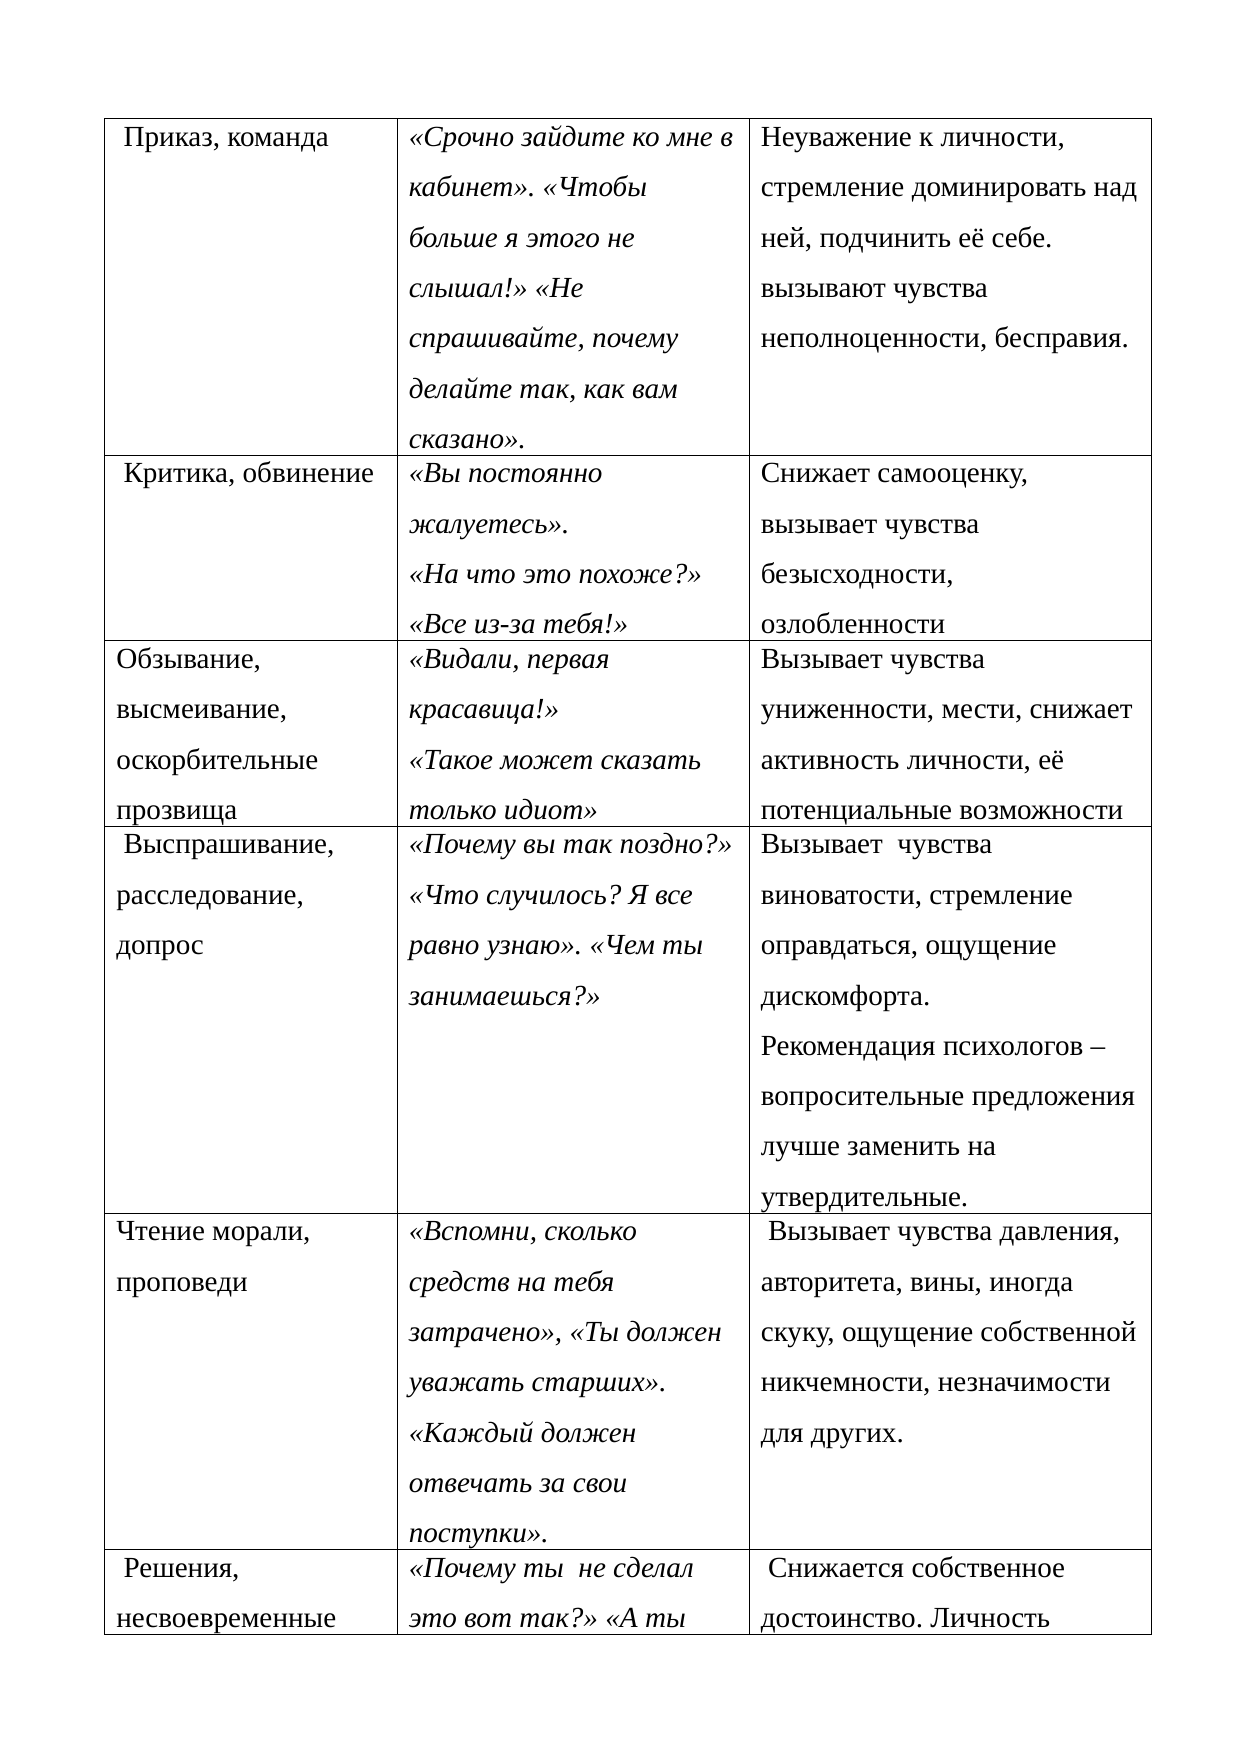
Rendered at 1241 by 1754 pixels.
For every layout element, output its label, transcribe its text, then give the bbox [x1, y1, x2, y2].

table_cell Снижается собственное достоинство. Личность [750, 1550, 1151, 1634]
table_cell Решения, несвоевременные [105, 1550, 397, 1634]
table_cell «Срочно зайдите ко мне в кабинет». «Чтобы больше я этого не слышал!» «Не спрашивайте, почему делайте так, как вам сказано». [398, 119, 749, 454]
table_cell Снижает самооценку, вызывает чувства безысходности, озлобленности [750, 456, 1151, 640]
table_cell Чтение морали, проповеди [105, 1214, 397, 1549]
table_cell «Видали, первая красавица!» «Такое может сказать только идиот» [398, 641, 749, 826]
table_cell Обзывание, высмеивание, оскорбительные прозвища [105, 641, 397, 826]
table_cell Вызывает чувства давления, авторитета, вины, иногда скуку, ощущение собственной никчемности, незначимости для других. [750, 1214, 1151, 1549]
table_cell Вызывает чувства виноватости, стремление оправдаться, ощущение дискомфорта. Рекомендация психологов – вопросительные предложения лучше заменить на утвердительные. [750, 827, 1151, 1212]
table_cell Выспрашивание, расследование, допрос [105, 827, 397, 1212]
table_cell «Вспомни, сколько средств на тебя затрачено», «Ты должен уважать старших». «Каждый должен отвечать за свои поступки». [398, 1214, 749, 1549]
table_cell «Почему ты не сделал это вот так?» «А ты [398, 1550, 749, 1634]
table_cell Вызывает чувства униженности, мести, снижает активность личности, её потенциальные возможности [750, 641, 1151, 826]
table_cell Неуважение к личности, стремление доминировать над ней, подчинить её себе. вызывают чувства неполноценности, бесправия. [750, 119, 1151, 454]
table_cell Приказ, команда [105, 119, 397, 454]
table_cell Критика, обвинение [105, 456, 397, 640]
table_cell «Вы постоянно жалуетесь». «На что это похоже?» «Все из-за тебя!» [398, 456, 749, 640]
table_cell «Почему вы так поздно?» «Что случилось? Я все равно узнаю». «Чем ты занимаешься?» [398, 827, 749, 1212]
